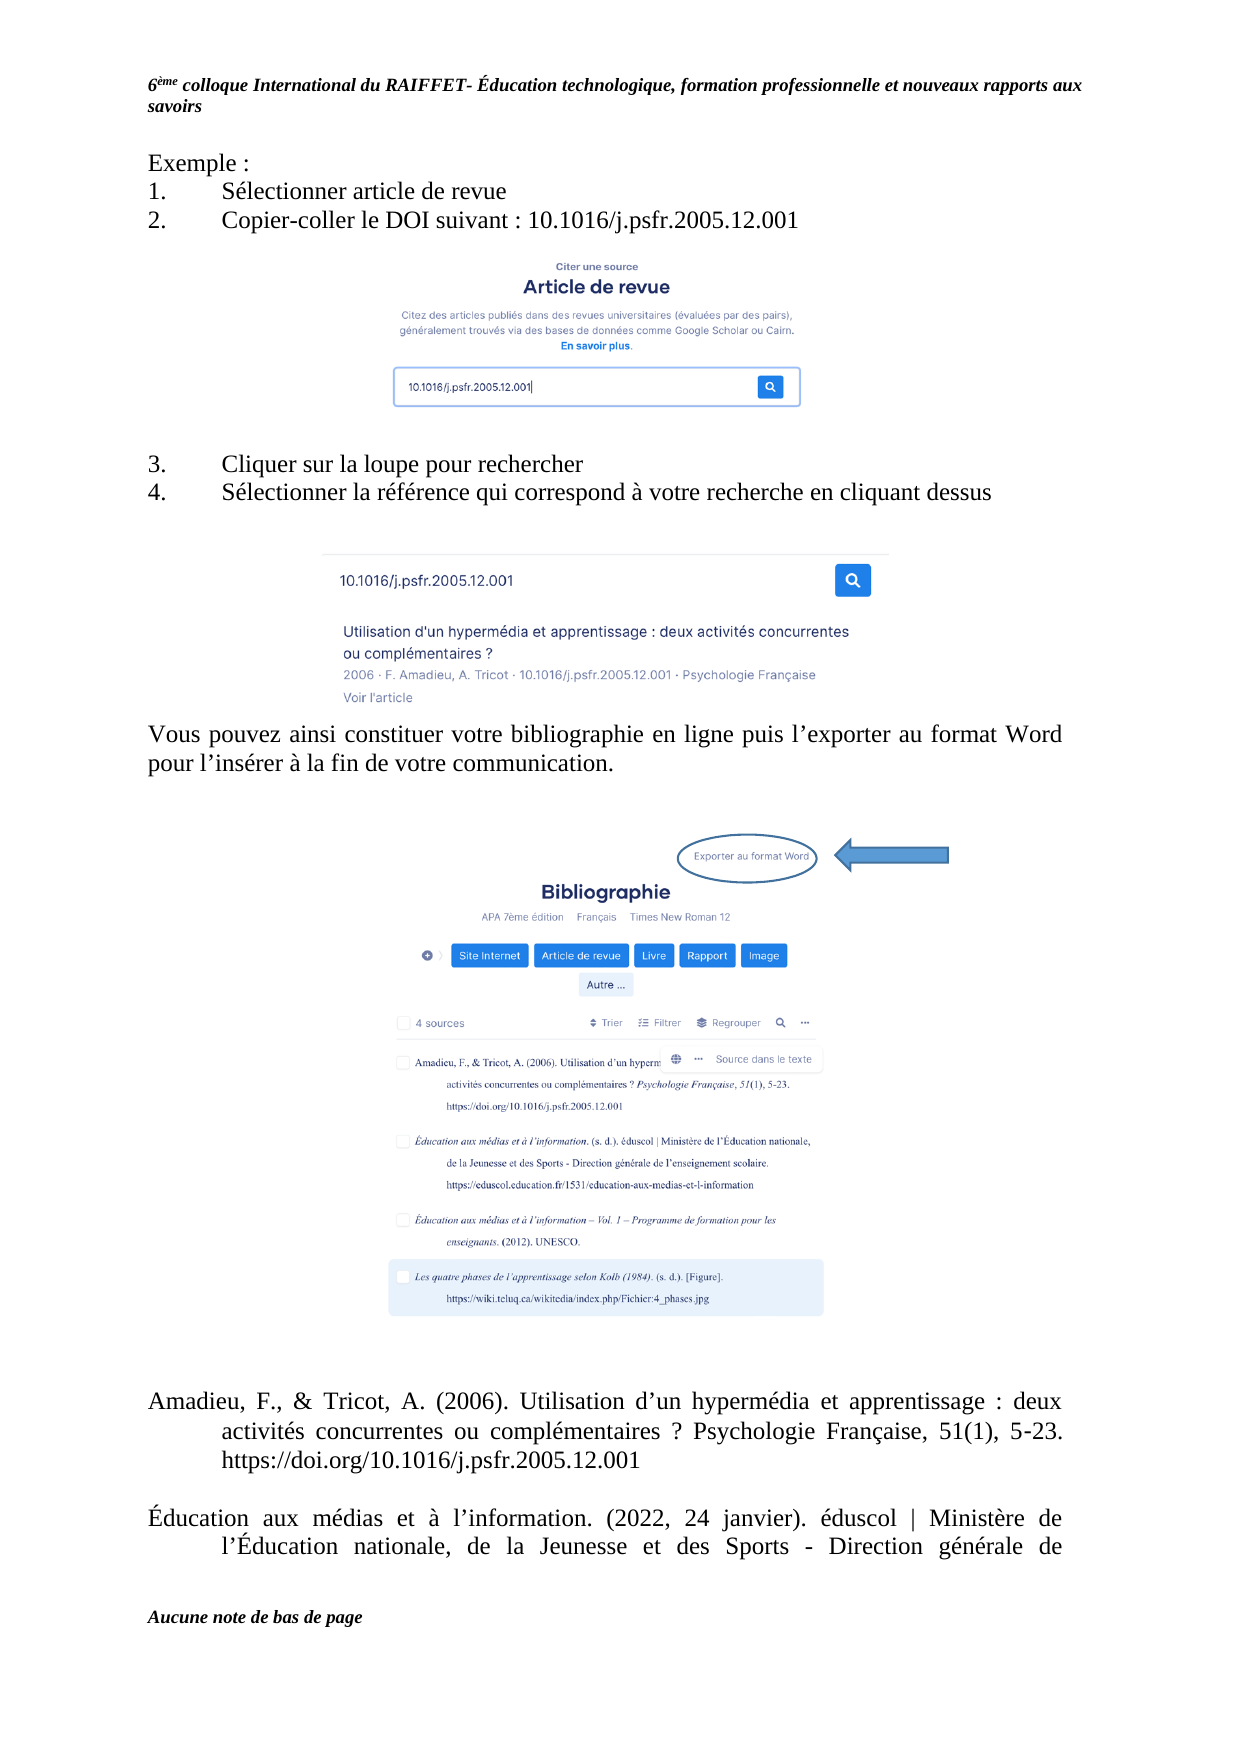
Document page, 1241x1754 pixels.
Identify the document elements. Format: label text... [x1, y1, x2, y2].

text Exemple : [148, 148, 1063, 176]
text Éducation aux médias et à l’information. (2022, 24 janvier). éduscol | Ministère de l’Éducation nationale, de la Jeunesse et des Sports - Direction générale de [148, 1503, 1063, 1560]
list Sélectionner la référence qui correspond à votre recherche en cliquant dessus [148, 477, 1063, 506]
text Amadieu, F., & Tricot, A. (2006). Utilisation d’un hypermédia et apprentissage : deux activités concurrentes ou complémentaires ? Psychologie Française, 51(1), 5‑23. https://doi.org/10.1016/j.psfr.2005.12.001 [148, 1386, 1063, 1474]
text Vous pouvez ainsi constituer votre bibliographie en ligne puis l’exporter au format Word pour l’insérer à la fin de votre communication. [148, 719, 1063, 777]
list Cliquer sur la loupe pour rechercher [148, 449, 1063, 477]
list Sélectionner article de revue [148, 176, 1063, 205]
list Copier-coller le DOI suivant : 10.1016/j.psfr.2005.12.001 [148, 205, 1063, 234]
